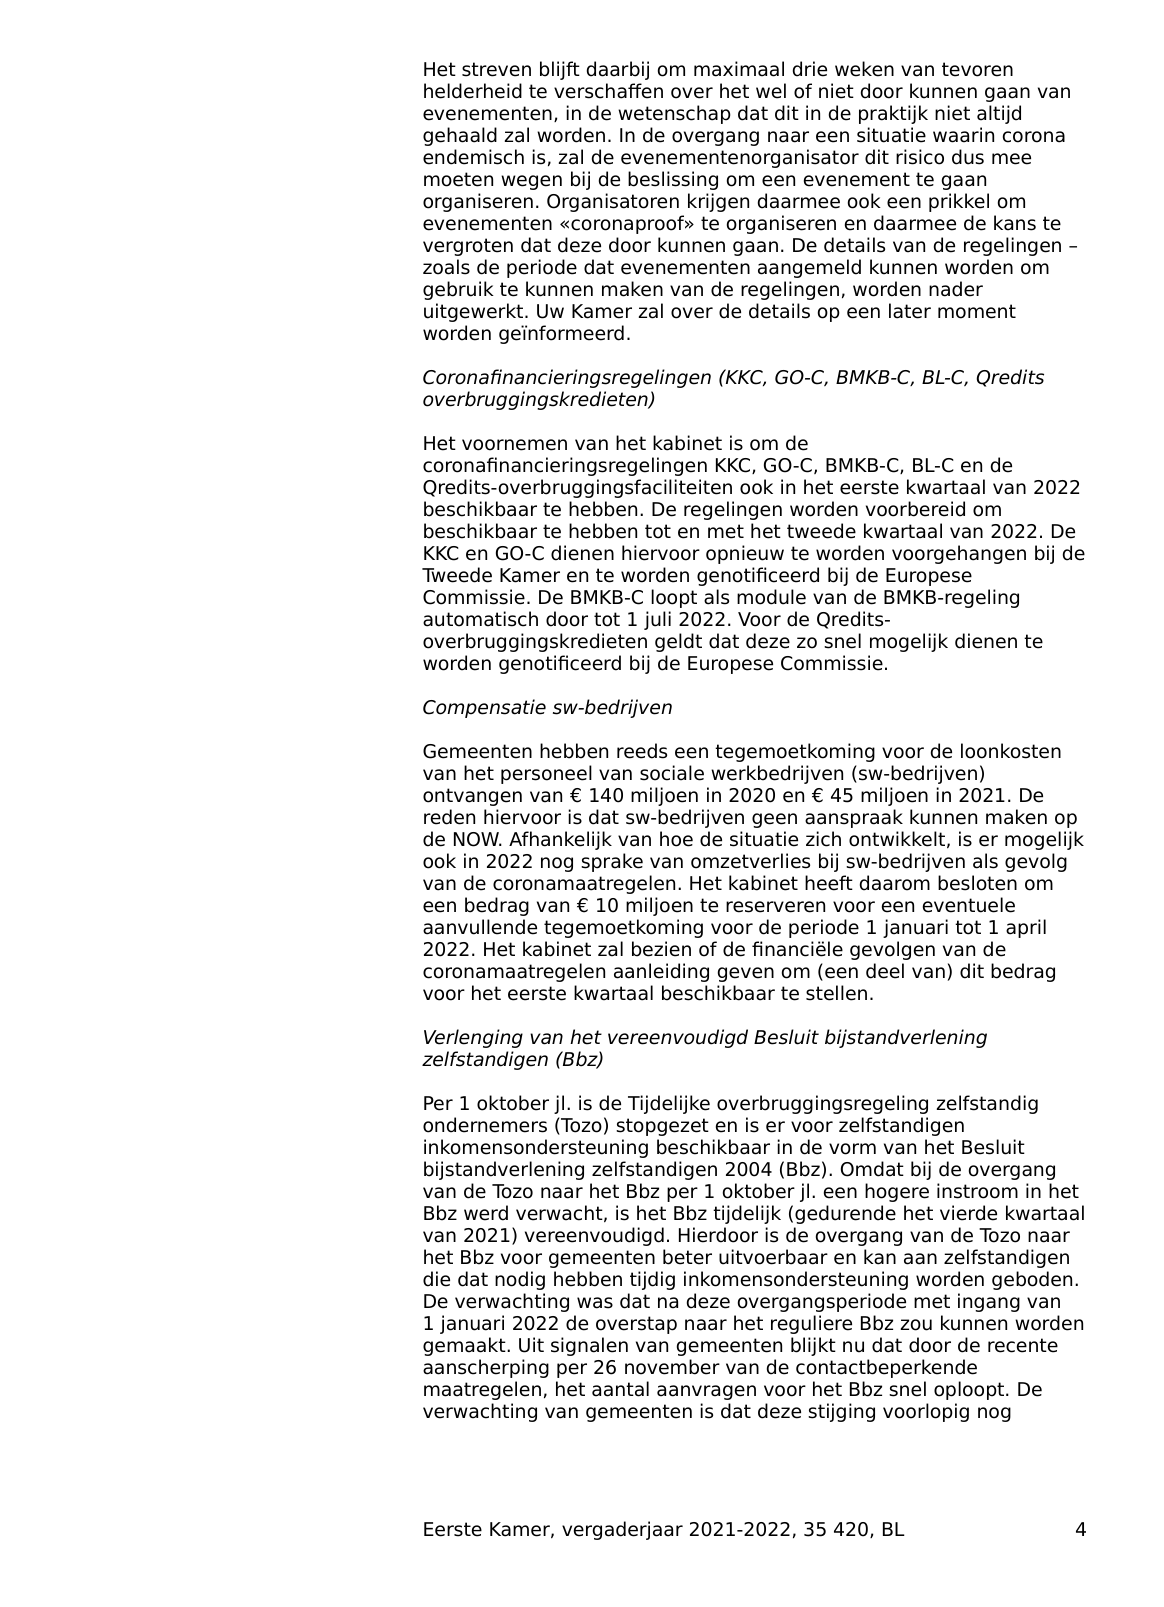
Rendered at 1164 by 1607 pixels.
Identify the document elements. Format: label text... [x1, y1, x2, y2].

subtitle Coronafinancieringsregelingen (KKC, GO-C, BMKB-C, BL-C, Qredits overbruggingskredieten) [422, 367, 1087, 411]
text Per 1 oktober jl. is de Tijdelijke overbruggingsregeling zelfstandig ondernemers (Tozo) stopgezet en is er voor zelfstandigen inkomensondersteuning beschikbaar in de vorm van het Besluit bijstandverlening zelfstandigen 2004 (Bbz). Omdat bij de overgang van de Tozo naar het Bbz per 1 oktober jl. een hogere instroom in het Bbz werd verwacht, is het Bbz tijdelijk (gedurende het vierde kwartaal van 2021) vereenvoudigd. Hierdoor is de overgang van de Tozo naar het Bbz voor gemeenten beter uitvoerbaar en kan aan zelfstandigen die dat nodig hebben tijdig inkomensondersteuning worden geboden. De verwachting was dat na deze overgangsperiode met ingang van 1 januari 2022 de overstap naar het reguliere Bbz zou kunnen worden gemaakt. Uit signalen van gemeenten blijkt nu dat door de recente aanscherping per 26 november van de contactbeperkende maatregelen, het aantal aanvragen voor het Bbz snel oploopt. De verwachting van gemeenten is dat deze stijging voorlopig nog [422, 1093, 1087, 1423]
text Het streven blijft daarbij om maximaal drie weken van tevoren helderheid te verschaffen over het wel of niet door kunnen gaan van evenementen, in de wetenschap dat dit in de praktijk niet altijd gehaald zal worden. In de overgang naar een situatie waarin corona endemisch is, zal de evenementenorganisator dit risico dus mee moeten wegen bij de beslissing om een evenement te gaan organiseren. Organisatoren krijgen daarmee ook een prikkel om evenementen «coronaproof» te organiseren en daarmee de kans te vergroten dat deze door kunnen gaan. De details van de regelingen – zoals de periode dat evenementen aangemeld kunnen worden om gebruik te kunnen maken van de regelingen, worden nader uitgewerkt. Uw Kamer zal over de details op een later moment worden geïnformeerd. [422, 59, 1087, 345]
text Gemeenten hebben reeds een tegemoetkoming voor de loonkosten van het personeel van sociale werkbedrijven (sw-bedrijven) ontvangen van € 140 miljoen in 2020 en € 45 miljoen in 2021. De reden hiervoor is dat sw-bedrijven geen aanspraak kunnen maken op de NOW. Afhankelijk van hoe de situatie zich ontwikkelt, is er mogelijk ook in 2022 nog sprake van omzetverlies bij sw-bedrijven als gevolg van de coronamaatregelen. Het kabinet heeft daarom besloten om een bedrag van € 10 miljoen te reserveren voor een eventuele aanvullende tegemoetkoming voor de periode 1 januari tot 1 april 2022. Het kabinet zal bezien of de financiële gevolgen van de coronamaatregelen aanleiding geven om (een deel van) dit bedrag voor het eerste kwartaal beschikbaar te stellen. [422, 741, 1087, 1005]
subtitle Verlenging van het vereenvoudigd Besluit bijstandverlening zelfstandigen (Bbz) [422, 1027, 1087, 1071]
text Het voornemen van het kabinet is om de coronafinancieringsregelingen KKC, GO-C, BMKB-C, BL-C en de Qredits-overbruggingsfaciliteiten ook in het eerste kwartaal van 2022 beschikbaar te hebben. De regelingen worden voorbereid om beschikbaar te hebben tot en met het tweede kwartaal van 2022. De KKC en GO-C dienen hiervoor opnieuw te worden voorgehangen bij de Tweede Kamer en te worden genotificeerd bij de Europese Commissie. De BMKB-C loopt als module van de BMKB-regeling automatisch door tot 1 juli 2022. Voor de Qredits-overbruggingskredieten geldt dat deze zo snel mogelijk dienen te worden genotificeerd bij de Europese Commissie. [422, 433, 1087, 675]
subtitle Compensatie sw-bedrijven [422, 697, 1087, 719]
